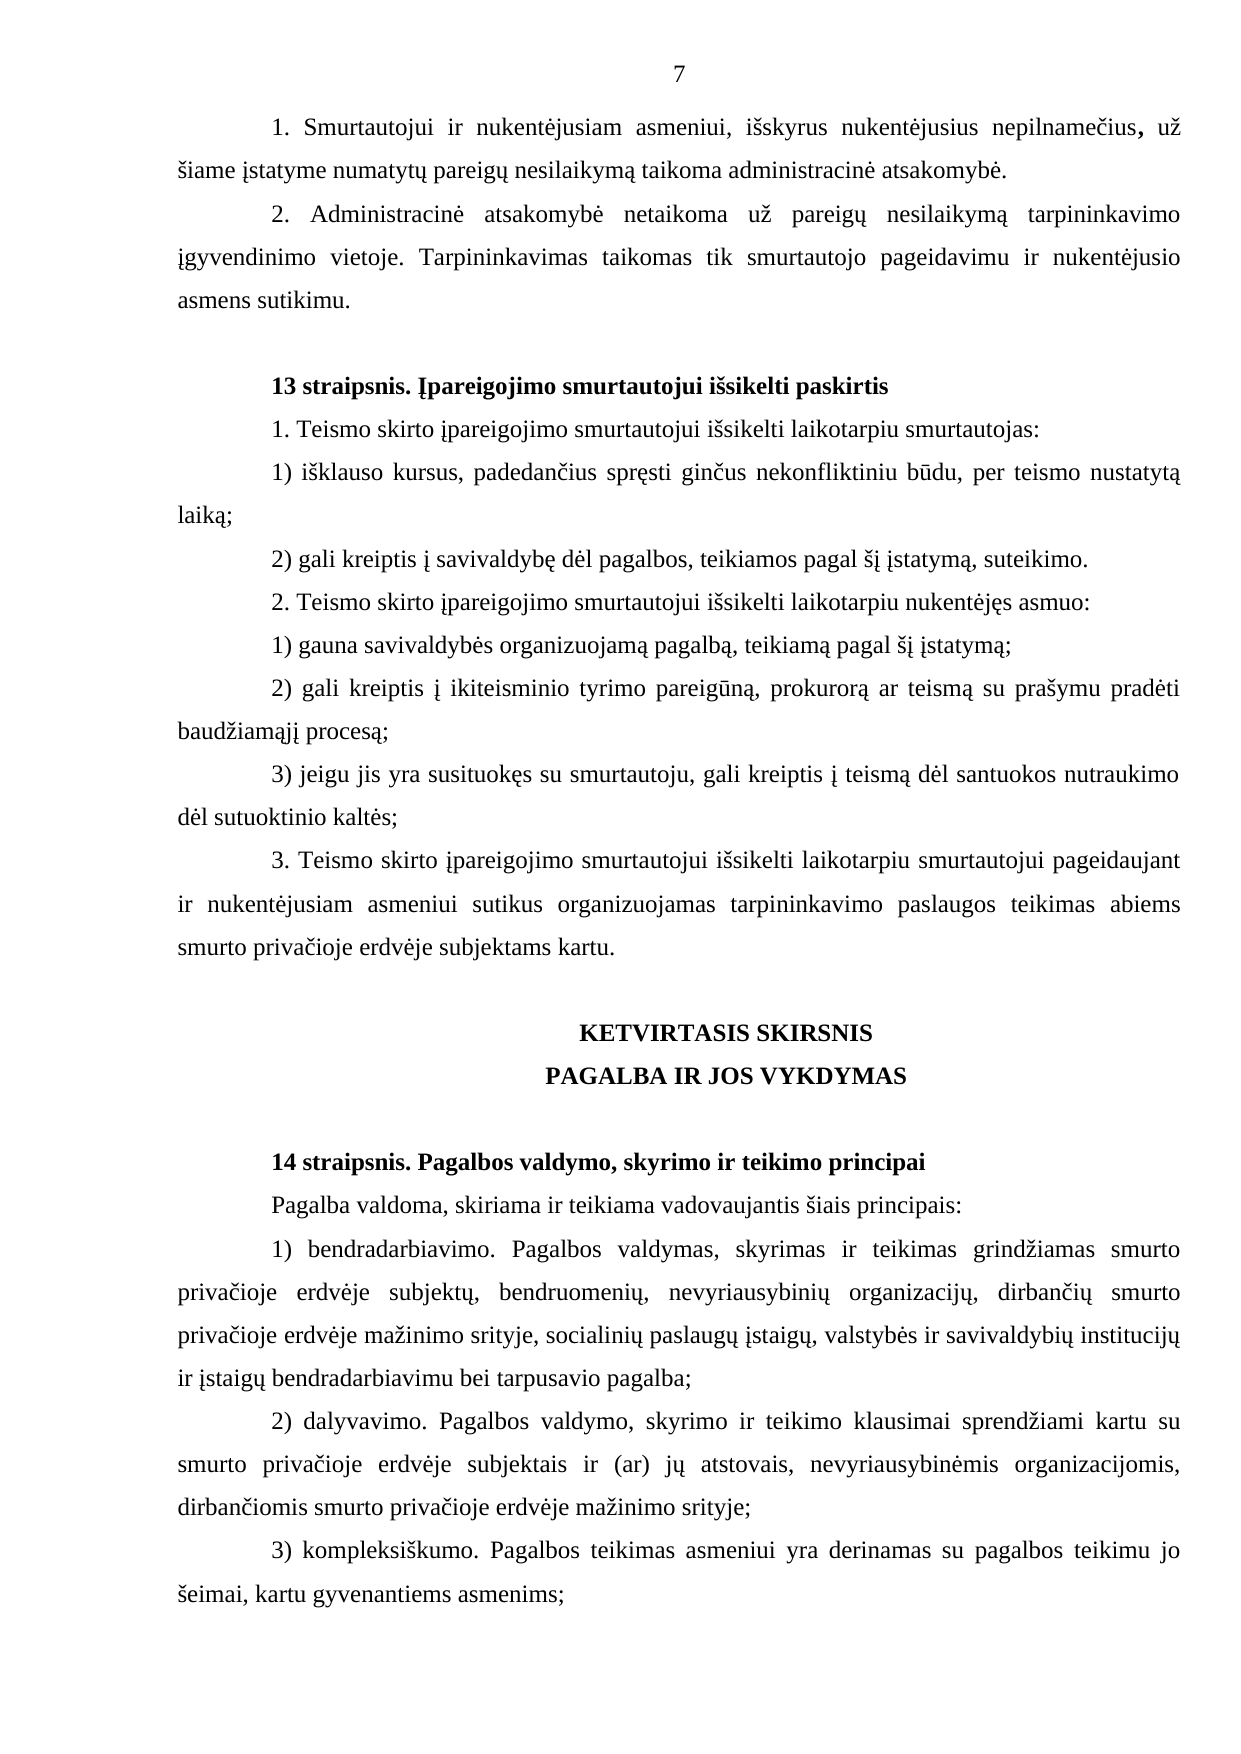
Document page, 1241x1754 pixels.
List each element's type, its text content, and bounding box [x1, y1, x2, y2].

text 3. Teismo skirto įpareigojimo smurtautojui išsikelti laikotarpiu smurtautojui pageidaujant ir nukentėjusiam asmeniui sutikus organizuojamas tarpininkavimo paslaugos teikimas abiems smurto privačioje erdvėje subjektams kartu. [177, 846, 1181, 961]
text PAGALBA IR JOS VYKDYMAS [177, 1061, 1181, 1090]
text 1. Teismo skirto įpareigojimo smurtautojui išsikelti laikotarpiu smurtautojas: [177, 414, 1181, 443]
text 2) gali kreiptis į savivaldybę dėl pagalbos, teikiamos pagal šį įstatymą, suteikimo. [177, 544, 1181, 572]
text 2. Teismo skirto įpareigojimo smurtautojui išsikelti laikotarpiu nukentėjęs asmuo: [177, 587, 1181, 616]
text 1) išklauso kursus, padedančius spręsti ginčus nekonfliktiniu būdu, per teismo nustatytą laiką; [177, 457, 1181, 529]
text 2) dalyvavimo. Pagalbos valdymo, skyrimo ir teikimo klausimai sprendžiami kartu su smurto privačioje erdvėje subjektais ir (ar) jų atstovais, nevyriausybinėmis organizacijomis, dirbančiomis smurto privačioje erdvėje mažinimo srityje; [177, 1406, 1181, 1521]
text KETVIRTASIS SKIRSNIS [177, 1018, 1181, 1047]
text 2) gali kreiptis į ikiteisminio tyrimo pareigūną, prokurorą ar teismą su prašymu pradėti baudžiamąjį procesą; [177, 673, 1181, 745]
text Pagalba valdoma, skiriama ir teikiama vadovaujantis šiais principais: [177, 1191, 1181, 1219]
text 3) kompleksiškumo. Pagalbos teikimas asmeniui yra derinamas su pagalbos teikimu jo šeimai, kartu gyvenantiems asmenims; [177, 1536, 1181, 1607]
text 14 straipsnis. Pagalbos valdymo, skyrimo ir teikimo principai [177, 1147, 1181, 1176]
text 1. Smurtautojui ir nukentėjusiam asmeniui, išskyrus nukentėjusius nepilnamečius, už šiame įstatyme numatytų pareigų nesilaikymą taikoma administracinė atsakomybė. [177, 112, 1181, 184]
text 13 straipsnis. Įpareigojimo smurtautojui išsikelti paskirtis [177, 371, 1181, 400]
text 3) jeigu jis yra susituokęs su smurtautoju, gali kreiptis į teismą dėl santuokos nutraukimo dėl sutuoktinio kaltės; [177, 759, 1181, 831]
text 2. Administracinė atsakomybė netaikoma už pareigų nesilaikymą tarpininkavimo įgyvendinimo vietoje. Tarpininkavimas taikomas tik smurtautojo pageidavimu ir nukentėjusio asmens sutikimu. [177, 199, 1181, 314]
text 1) gauna savivaldybės organizuojamą pagalbą, teikiamą pagal šį įstatymą; [177, 630, 1181, 659]
text 1) bendradarbiavimo. Pagalbos valdymas, skyrimas ir teikimas grindžiamas smurto privačioje erdvėje subjektų, bendruomenių, nevyriausybinių organizacijų, dirbančių smurto privačioje erdvėje mažinimo srityje, socialinių paslaugų įstaigų, valstybės ir savivaldybių institucijų ir įstaigų bendradarbiavimu bei tarpusavio pagalba; [177, 1234, 1181, 1392]
